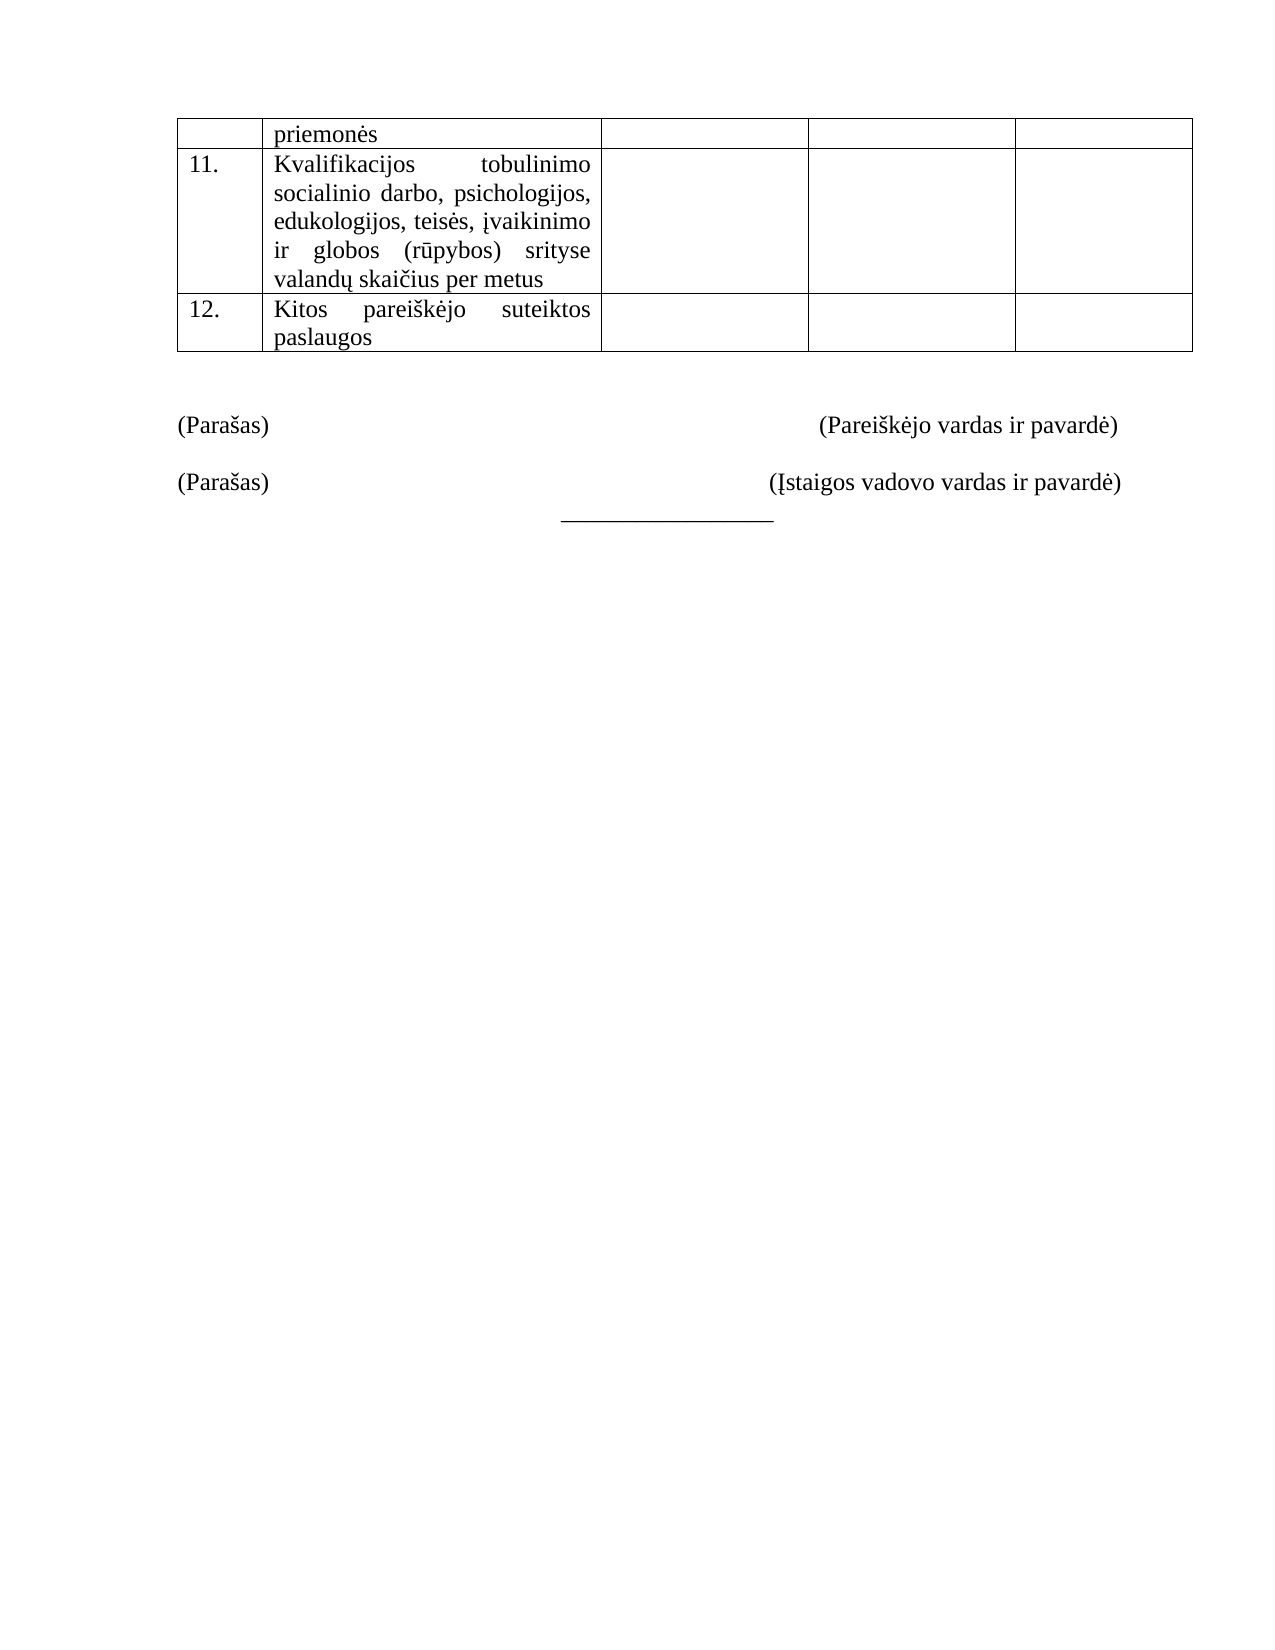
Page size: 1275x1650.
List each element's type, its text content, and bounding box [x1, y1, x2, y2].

table_cell priemonės [263, 119, 601, 148]
text _________________ [177, 496, 1157, 525]
table_cell [809, 294, 1015, 351]
table_cell 12. [178, 294, 262, 351]
table_cell [602, 149, 808, 293]
table_cell 11. [178, 149, 262, 293]
table_cell Kitos pareiškėjo suteiktos paslaugos [263, 294, 601, 351]
table_cell Kvalifikacijos tobulinimo socialinio darbo, psichologijos, edukologijos, teisės, įvaikinimo ir globos (rūpybos) srityse valandų skaičius per metus [263, 149, 601, 293]
table_cell [1016, 119, 1192, 148]
table_cell [1016, 294, 1192, 351]
table_cell [602, 119, 808, 148]
table_cell [809, 119, 1015, 148]
text (Parašas) (Pareiškėjo vardas ir pavardė) [177, 410, 1157, 438]
table_cell [178, 119, 262, 148]
table_cell [809, 149, 1015, 293]
table_cell [602, 294, 808, 351]
text (Parašas) (Įstaigos vadovo vardas ir pavardė) [177, 467, 1157, 496]
table_cell [1016, 149, 1192, 293]
